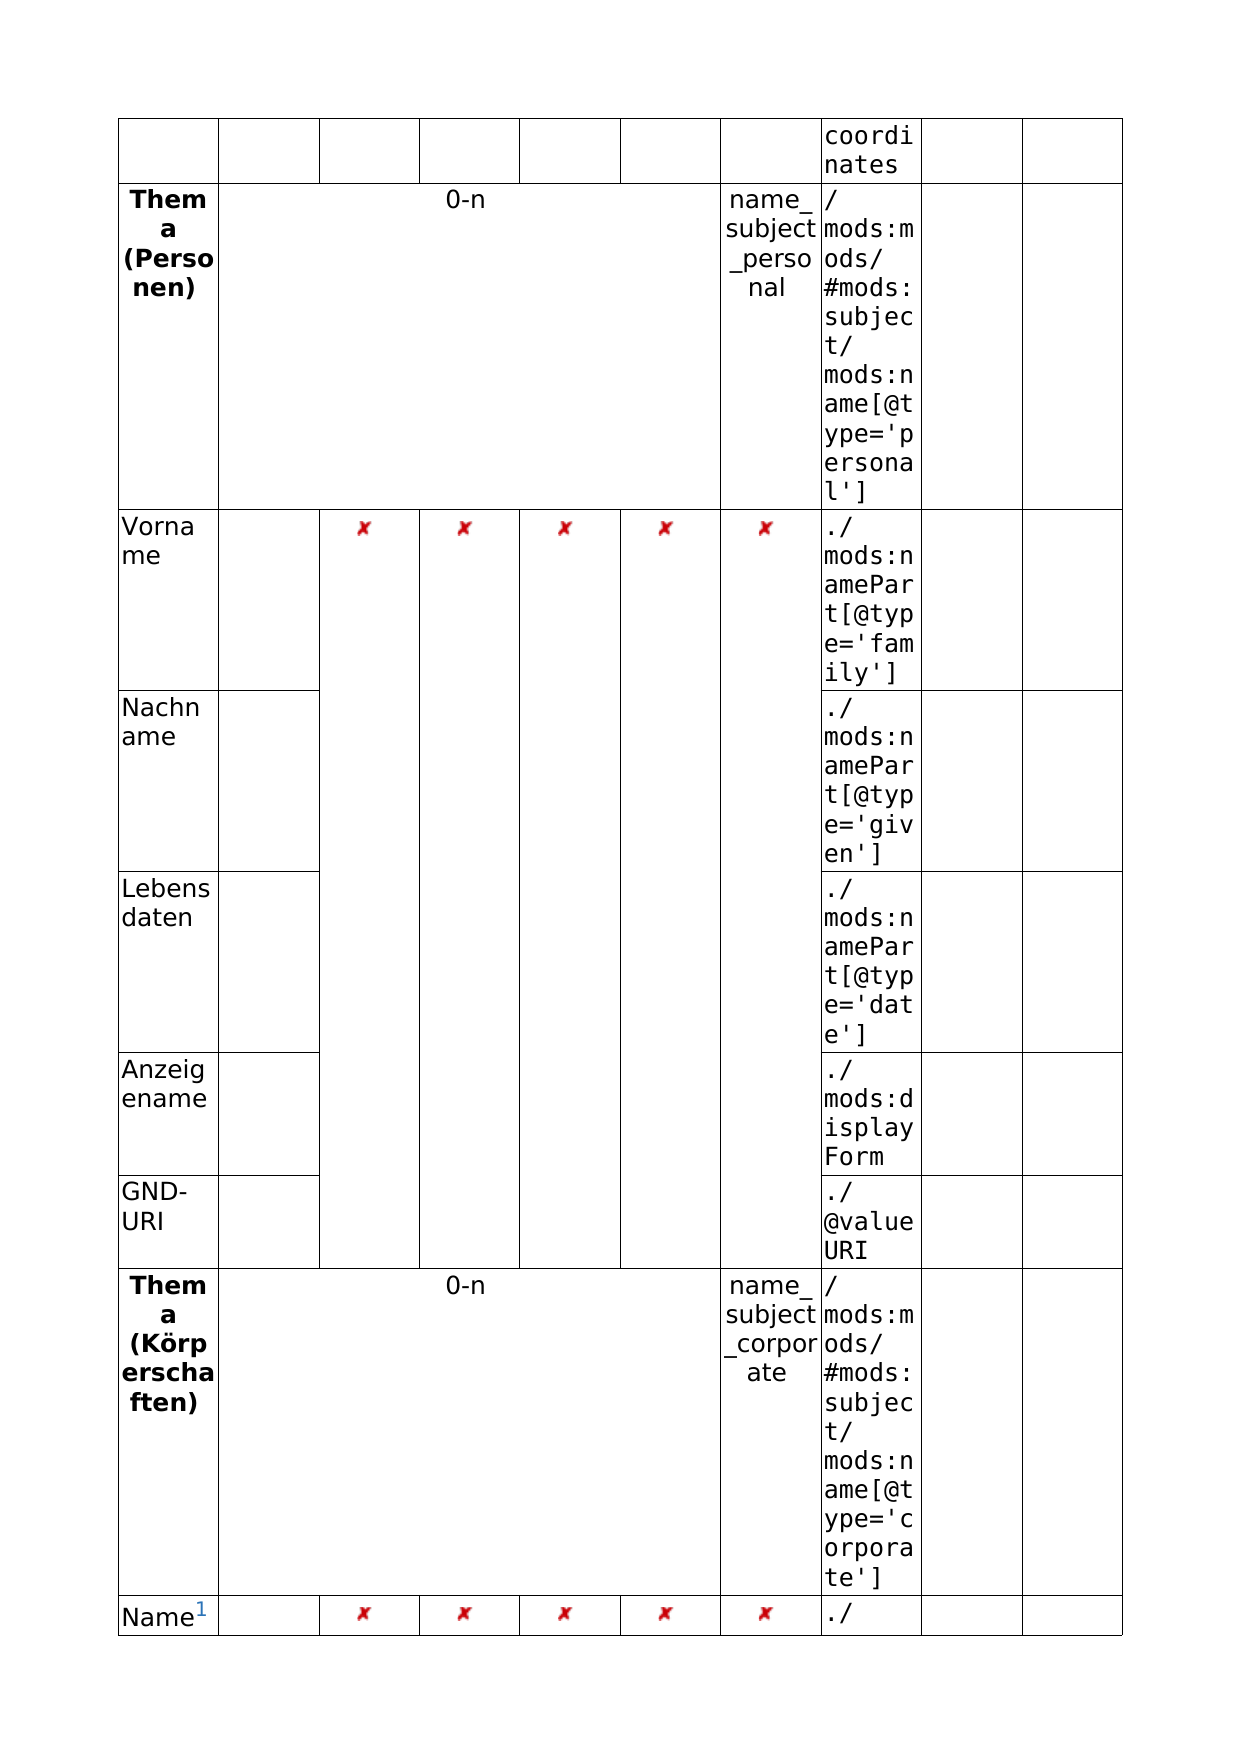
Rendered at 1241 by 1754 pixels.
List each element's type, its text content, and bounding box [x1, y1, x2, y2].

table_cell /mods:mods/#mods:subject/mods:name[@type='personal'] [822, 184, 921, 509]
table_cell [922, 1596, 1022, 1635]
table_cell [721, 510, 821, 1268]
table_cell [520, 510, 620, 1268]
picture [457, 521, 474, 536]
table_cell ./@valueURI [822, 1176, 921, 1268]
table_cell name_subject_personal [721, 184, 821, 509]
table_cell [922, 1053, 1022, 1174]
table_cell [1023, 1596, 1122, 1635]
table_cell Nachname [119, 691, 218, 871]
picture [357, 521, 373, 536]
table_cell [1023, 184, 1122, 509]
table_cell [922, 872, 1022, 1052]
table_cell [1023, 510, 1122, 690]
table_cell [922, 691, 1022, 871]
picture [658, 521, 674, 536]
picture [558, 521, 574, 536]
table_cell [1023, 119, 1122, 182]
table_cell [219, 691, 319, 871]
table_cell [520, 1596, 620, 1635]
table_cell [721, 1596, 821, 1635]
table_cell Lebensdaten [119, 872, 218, 1052]
picture [457, 1607, 474, 1621]
table_cell [119, 119, 218, 182]
table_cell [922, 119, 1022, 182]
table_cell GND-URI [119, 1176, 218, 1268]
table_cell [621, 119, 720, 182]
table_cell [1023, 1269, 1122, 1595]
table_cell [420, 119, 519, 182]
picture [558, 1607, 574, 1621]
table_cell [219, 510, 319, 690]
table_cell 0-n [219, 1269, 720, 1595]
table_cell [219, 119, 319, 182]
table_cell coordinates [822, 119, 921, 182]
table_cell [320, 1596, 419, 1635]
table_cell [520, 119, 620, 182]
table_cell [1023, 872, 1122, 1052]
table_cell [219, 1053, 319, 1174]
table_cell [922, 510, 1022, 690]
table_cell [1023, 1176, 1122, 1268]
table_cell name_subject_corporate [721, 1269, 821, 1595]
picture [758, 1607, 775, 1621]
picture [658, 1607, 674, 1621]
table_cell [320, 510, 419, 1268]
table_cell [219, 1176, 319, 1268]
table_cell Thema (Personen) [119, 184, 218, 509]
table_cell [420, 510, 519, 1268]
table_cell Anzeigename [119, 1053, 218, 1174]
table_cell [1023, 1053, 1122, 1174]
table_cell [320, 119, 419, 182]
table_cell ./mods:namePart[@type='family'] [822, 510, 921, 690]
table_cell [621, 510, 720, 1268]
table_cell /mods:mods/#mods:subject/mods:name[@type='corporate'] [822, 1269, 921, 1595]
table_cell [922, 184, 1022, 509]
table_cell ./mods:displayForm [822, 1053, 921, 1174]
table_cell ./mods:namePart[@type='given'] [822, 691, 921, 871]
table_cell 0-n [219, 184, 720, 509]
table_cell ./ [822, 1596, 921, 1635]
table_cell [420, 1596, 519, 1635]
table_cell [621, 1596, 720, 1635]
table_cell [1023, 691, 1122, 871]
table_cell [922, 1176, 1022, 1268]
table_cell Vorname [119, 510, 218, 690]
picture [357, 1607, 373, 1621]
table_cell [219, 872, 319, 1052]
table_cell [219, 1596, 319, 1635]
table_cell ./mods:namePart[@type='date'] [822, 872, 921, 1052]
picture [758, 521, 775, 536]
table_cell [922, 1269, 1022, 1595]
table_cell Thema (Körperschaften) [119, 1269, 218, 1595]
table_cell Name1 [119, 1596, 218, 1635]
table_cell [721, 119, 821, 182]
